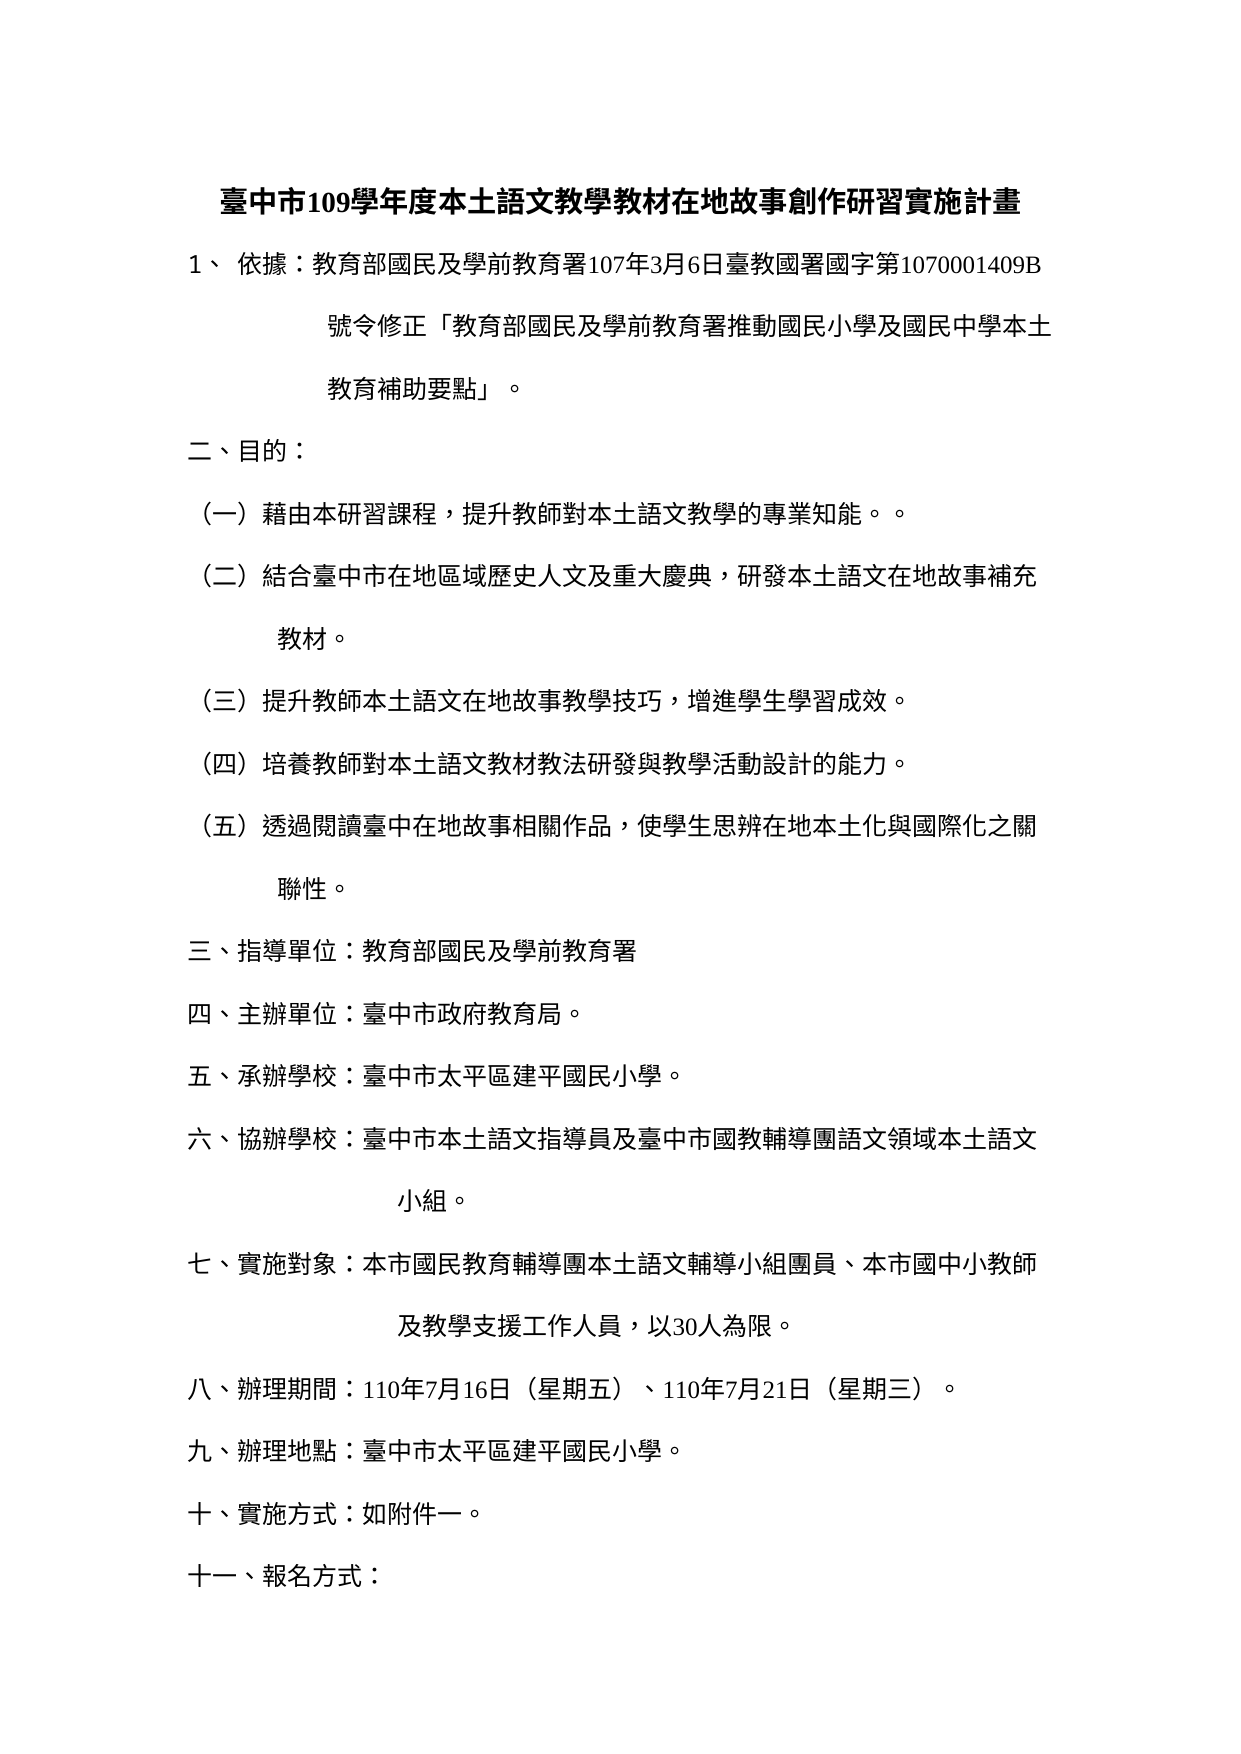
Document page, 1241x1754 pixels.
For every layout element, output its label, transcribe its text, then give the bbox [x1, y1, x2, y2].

text 九、辦理地點：臺中市太平區建平國民小學。 [187, 1408, 1053, 1471]
text 二、目的： [187, 408, 1053, 471]
text （二）結合臺中市在地區域歷史人文及重大慶典，研發本土語文在地故事補充 [187, 533, 1053, 596]
list 依據：教育部國民及學前教育署107年3月6日臺教國署國字第1070001409B [187, 221, 1053, 283]
text 號令修正「教育部國民及學前教育署推動國民小學及國民中學本土 [237, 283, 1053, 346]
text 七、實施對象：本市國民教育輔導團本土語文輔導小組團員、本市國中小教師 [187, 1221, 1053, 1283]
text 小組。 [187, 1158, 1053, 1221]
text 三、指導單位：教育部國民及學前教育署 [187, 908, 1053, 971]
text 八、辦理期間：110年7月16日（星期五）、110年7月21日（星期三）。 [187, 1346, 1053, 1408]
text 五、承辦學校：臺中市太平區建平國民小學。 [187, 1033, 1053, 1096]
text 十一、報名方式： [187, 1533, 1053, 1596]
text 十、實施方式：如附件一。 [187, 1471, 1053, 1533]
text 教材。 [187, 596, 1053, 658]
text （三）提升教師本土語文在地故事教學技巧，增進學生學習成效。 [187, 658, 1053, 721]
text 教育補助要點」。 [237, 346, 1053, 408]
text 六、協辦學校：臺中市本土語文指導員及臺中市國教輔導團語文領域本土語文 [187, 1096, 1053, 1158]
text （一）藉由本研習課程，提升教師對本土語文教學的專業知能。。 [187, 471, 1053, 533]
text （四）培養教師對本土語文教材教法研發與教學活動設計的能力。 [187, 721, 1053, 783]
text 四、主辦單位：臺中市政府教育局。 [187, 971, 1053, 1033]
text 臺中市109學年度本土語文教學教材在地故事創作研習實施計畫 [187, 158, 1053, 221]
text 及教學支援工作人員，以30人為限。 [187, 1283, 1053, 1346]
text 聯性。 [187, 846, 1053, 908]
text （五）透過閱讀臺中在地故事相關作品，使學生思辨在地本土化與國際化之關 [187, 783, 1053, 846]
